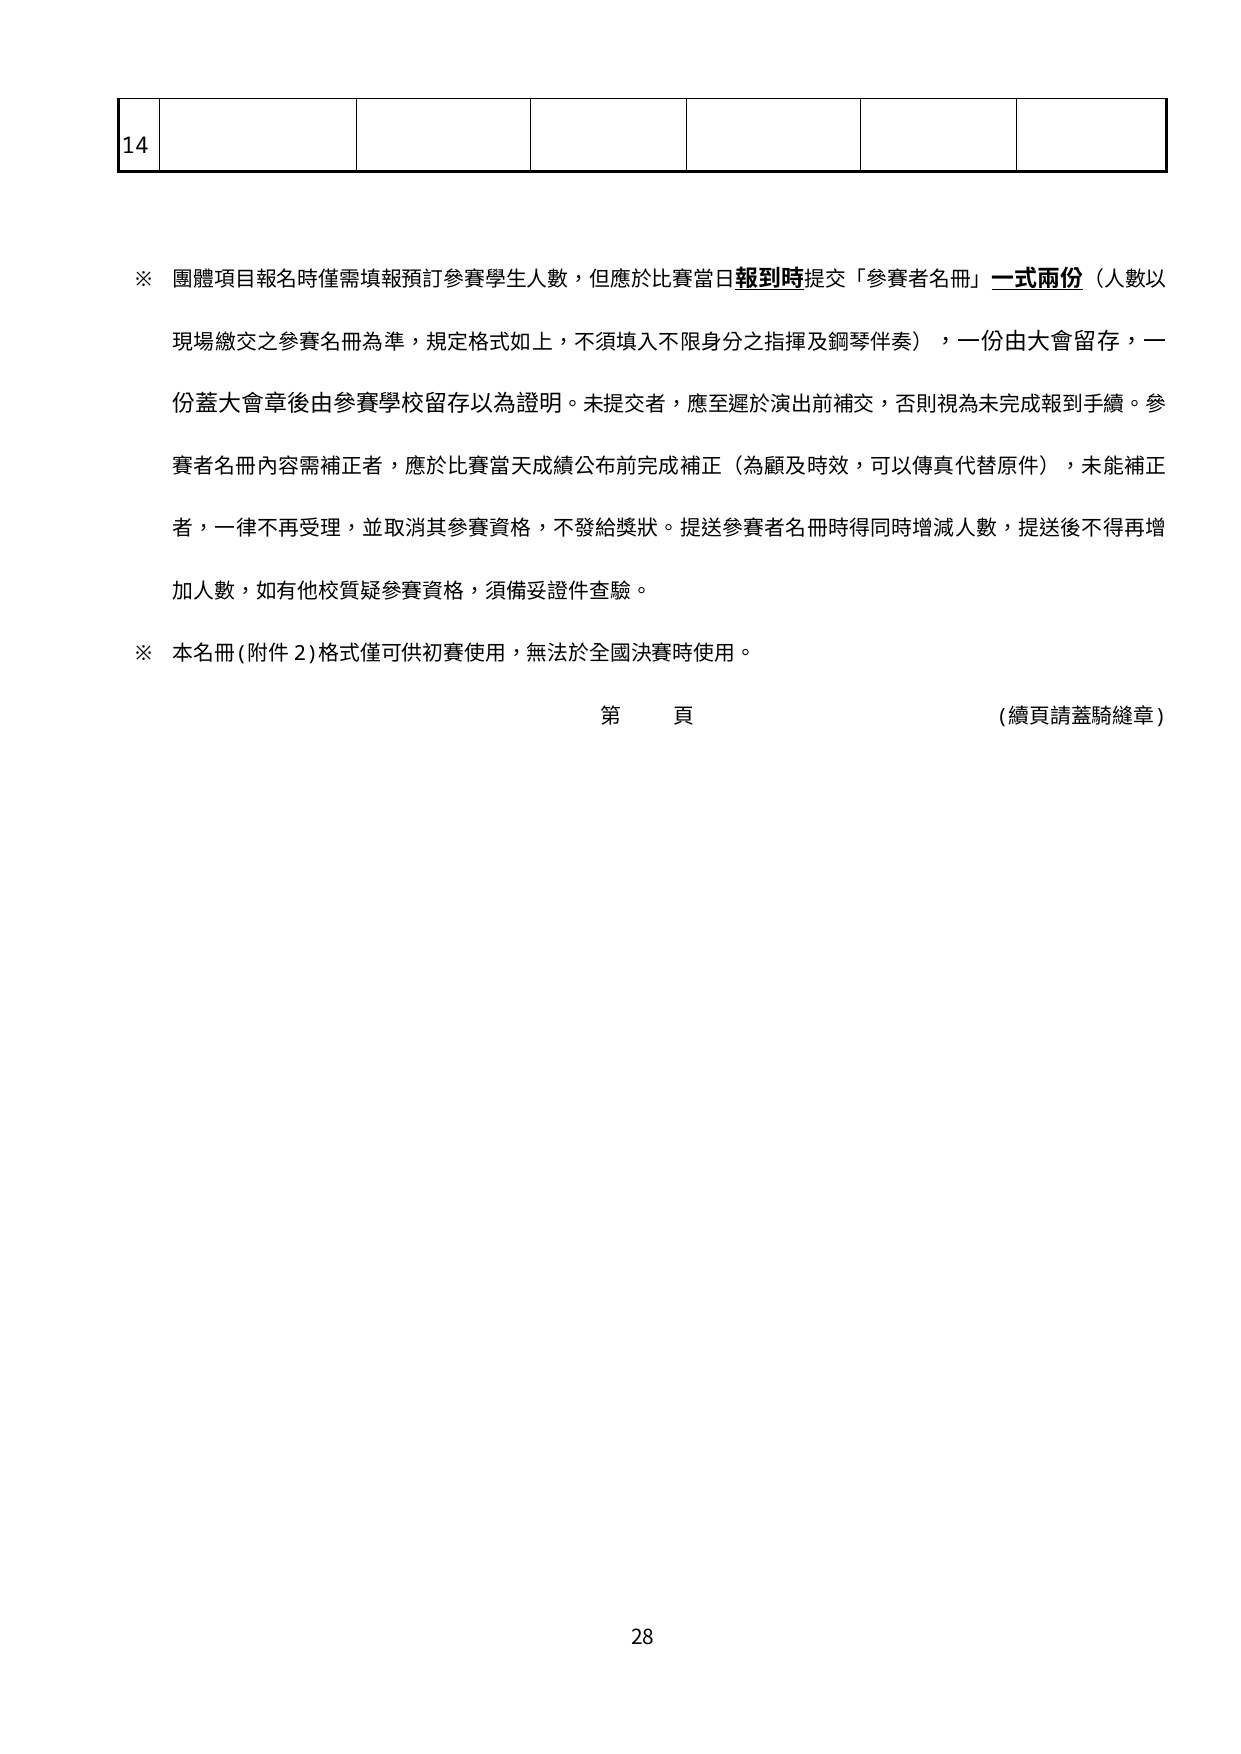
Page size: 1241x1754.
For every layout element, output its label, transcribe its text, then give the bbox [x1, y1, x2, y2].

table_cell 14 [120, 99, 159, 169]
table_cell [160, 99, 356, 169]
table_cell [687, 99, 860, 169]
table_cell [531, 99, 686, 169]
table_cell [861, 99, 1016, 169]
table_cell [1017, 99, 1165, 169]
table_cell [357, 99, 530, 169]
text 第 頁 (續頁請蓋騎縫章) [118, 673, 1167, 735]
list 團體項目報名時僅需填報預訂參賽學生人數，但應於比賽當日報到時提交「參賽者名冊」一式兩份（人數以現場繳交之參賽名冊為準，規定格式如上，不須填入不限身分之指揮及鋼琴伴奏），一份由大會留存，一份蓋大會章後由參賽學校留存以為證明。未提交者，應至遲於演出前補交，否則視為未完成報到手續。參賽者名冊內容需補正者，應於比賽當天成績公布前完成補正（為顧及時效，可以傳真代替原件），未能補正者，一律不再受理，並取消其參賽資格，不發給獎狀。提送參賽者名冊時得同時增減人數，提送後不得再增加人數，如有他校質疑參賽資格，須備妥證件查驗。 [135, 235, 1167, 610]
list 本名冊(附件2)格式僅可供初賽使用，無法於全國決賽時使用。 [135, 610, 1167, 673]
